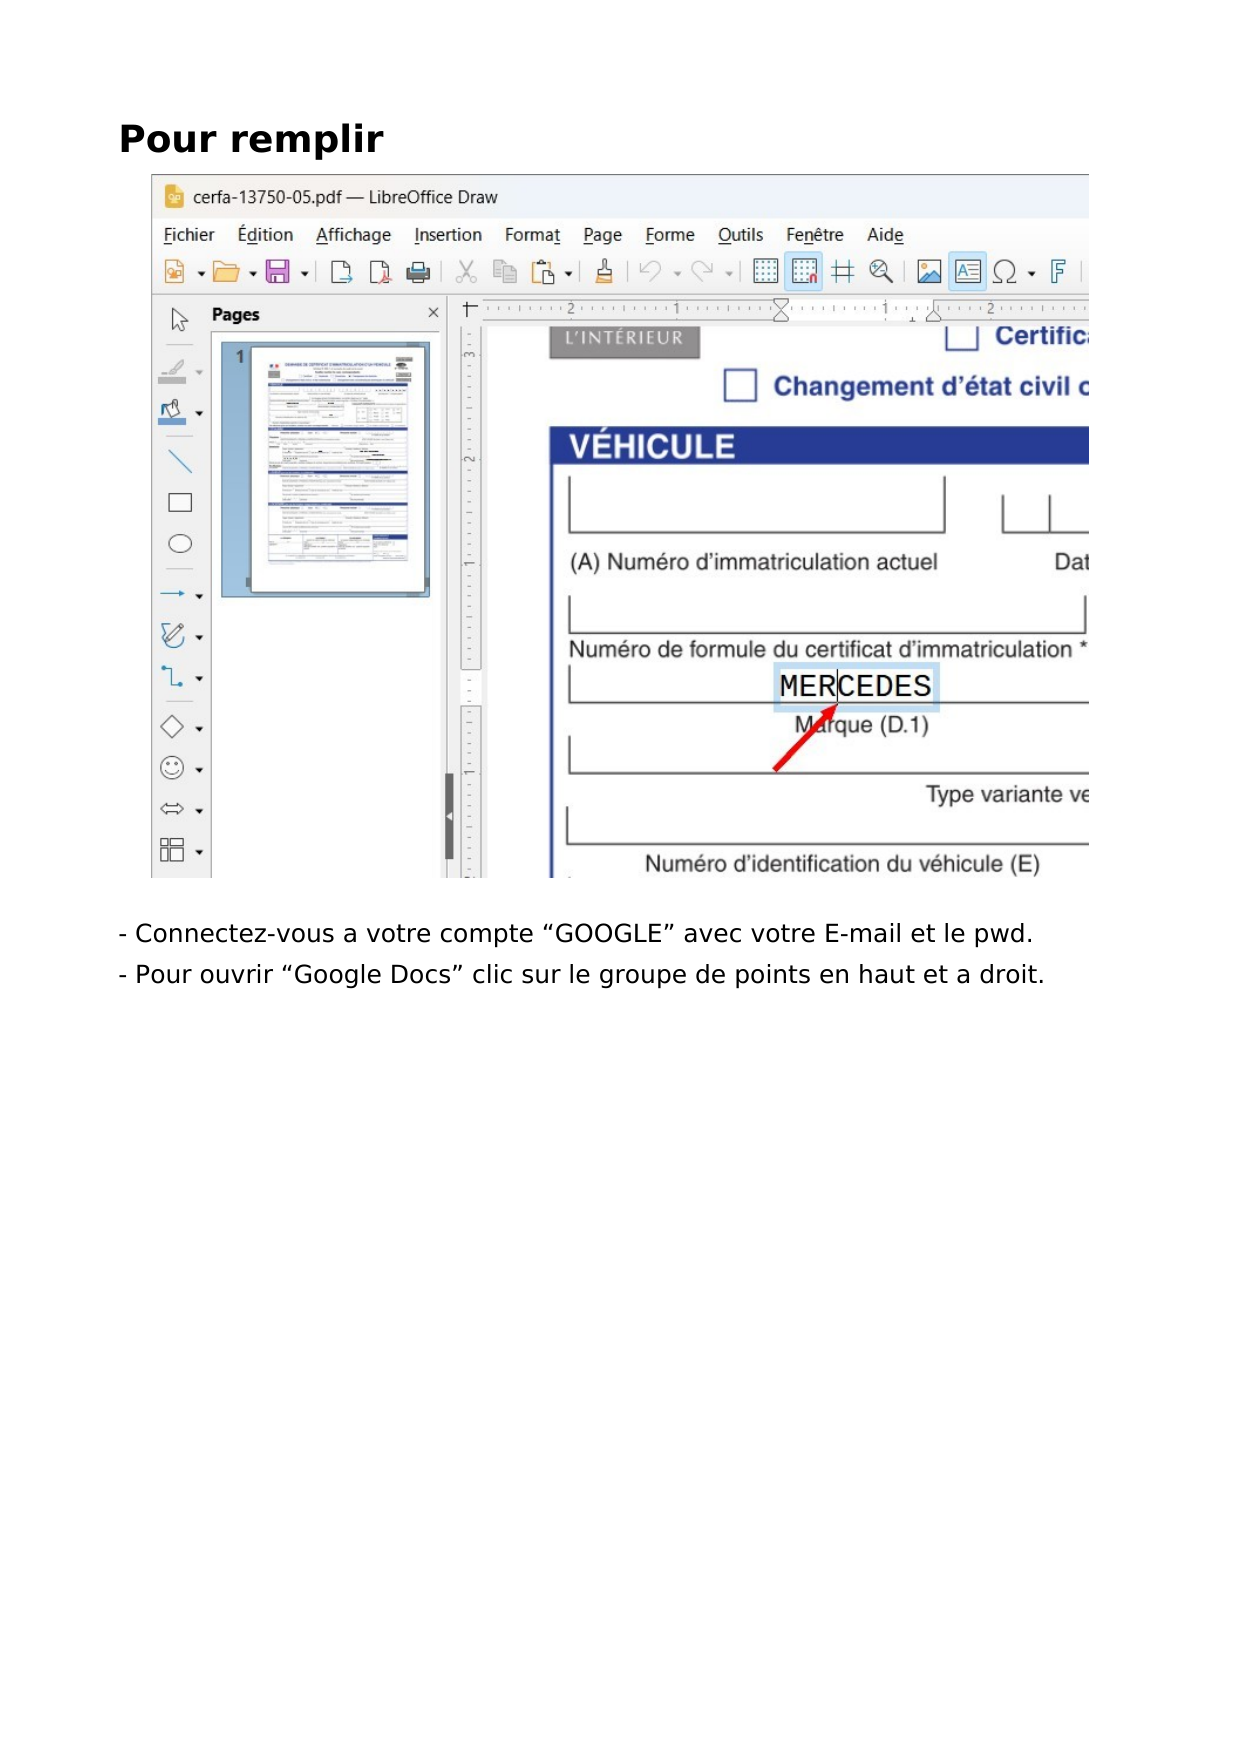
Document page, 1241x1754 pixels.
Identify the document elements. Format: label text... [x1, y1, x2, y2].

text - Pour ouvrir “Google Docs” clic sur le groupe de points en haut et a droit. [118, 961, 1122, 990]
subtitle Pour remplir [118, 118, 1122, 162]
picture [151, 174, 1089, 878]
text - Connectez-vous a votre compte “GOOGLE” avec votre E-mail et le pwd. [118, 919, 1122, 948]
